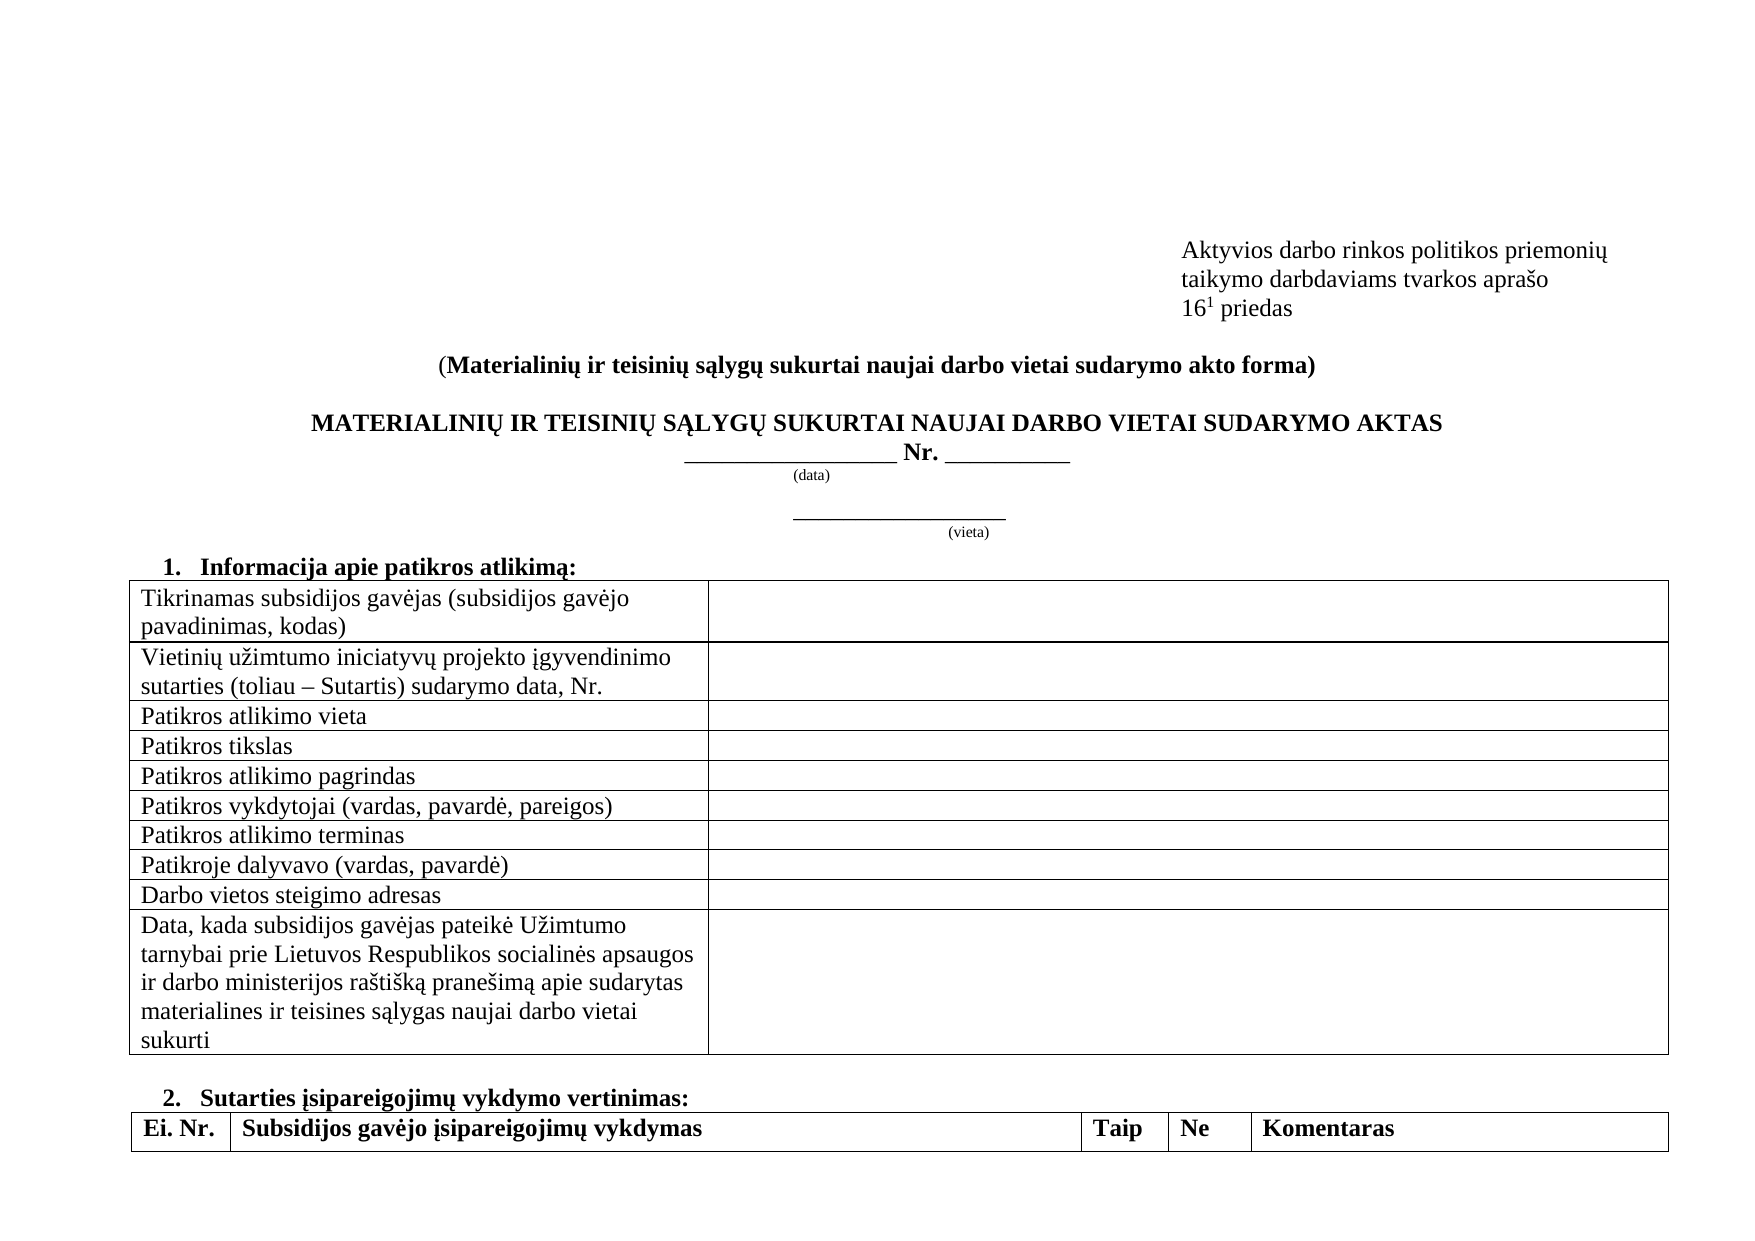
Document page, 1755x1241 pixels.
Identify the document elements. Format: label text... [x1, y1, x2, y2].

table_cell Darbo vietos steigimo adresas [130, 880, 708, 909]
text _________________ [658, 494, 1636, 523]
table_cell Patikros tikslas [130, 731, 708, 760]
text 1. Informacija apie patikros atlikimą: [162, 552, 1636, 580]
text _________________ Nr. __________ [118, 437, 1636, 465]
table_header Ei. Nr. [132, 1113, 230, 1151]
text MATERIALINIŲ IR TEISINIŲ SĄLYGŲ SUKURTAI NAUJAI DARBO VIETAI SUDARYMO AKTAS [118, 408, 1636, 437]
table_header Subsidijos gavėjo įsipareigojimų vykdymas [231, 1113, 1081, 1151]
table_header Taip [1082, 1113, 1168, 1151]
table_cell [709, 821, 1668, 849]
table_header Komentaras [1252, 1113, 1668, 1151]
table_cell [709, 880, 1668, 909]
table_cell Data, kada subsidijos gavėjas pateikė Užimtumo tarnybai prie Lietuvos Respublikos socialinės apsaugos ir darbo ministerijos raštišką pranešimą apie sudarytas materialines ir teisines sąlygas naujai darbo vietai sukurti [130, 910, 708, 1054]
table_header Tikrinamas subsidijos gavėjas (subsidijos gavėjo pavadinimas, kodas) [130, 581, 708, 641]
table_cell [709, 731, 1668, 760]
table_cell Patikros atlikimo pagrindas [130, 761, 708, 790]
text Aktyvios darbo rinkos politikos priemonių [1181, 235, 1636, 264]
table_cell Vietinių užimtumo iniciatyvų projekto įgyvendinimo sutarties (toliau – Sutartis) sudarymo data, Nr. [130, 643, 708, 700]
table_cell [709, 701, 1668, 730]
text (Materialinių ir teisinių sąlygų sukurtai naujai darbo vietai sudarymo akto forma) [118, 350, 1636, 379]
text taikymo darbdaviams tvarkos aprašo [1181, 264, 1636, 293]
table_cell [709, 910, 1668, 1054]
text (data) [718, 465, 1636, 494]
table_cell Patikros vykdytojai (vardas, pavardė, pareigos) [130, 791, 708, 819]
table_cell Patikroje dalyvavo (vardas, pavardė) [130, 850, 708, 879]
text (vieta) [658, 523, 1636, 552]
table_cell [709, 643, 1668, 700]
text 161 priedas [1181, 293, 1636, 322]
text 2. Sutarties įsipareigojimų vykdymo vertinimas: [162, 1083, 1636, 1112]
table_cell Patikros atlikimo vieta [130, 701, 708, 730]
table_header Ne [1169, 1113, 1251, 1151]
table_cell [709, 761, 1668, 790]
table_header [709, 581, 1668, 641]
table_cell Patikros atlikimo terminas [130, 821, 708, 849]
table_cell [709, 791, 1668, 819]
table_cell [709, 850, 1668, 879]
